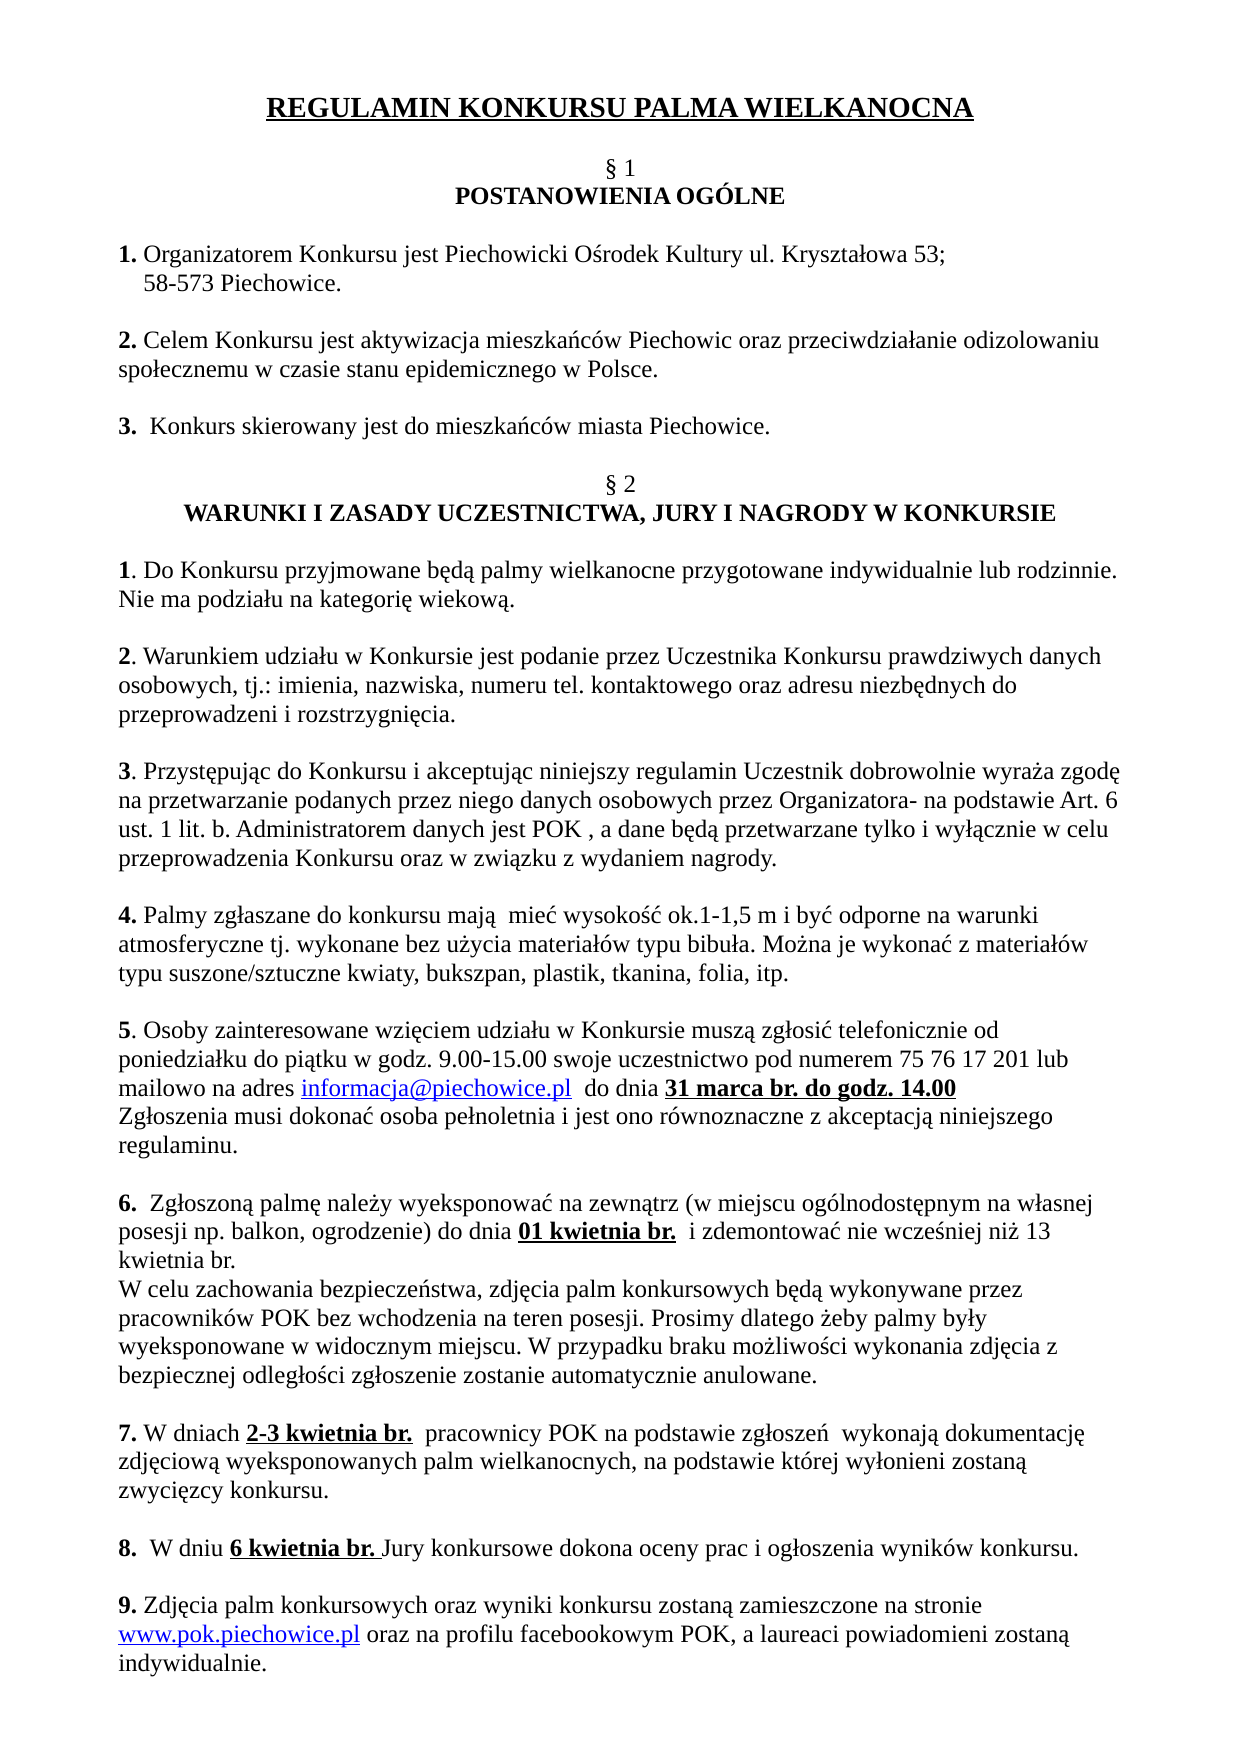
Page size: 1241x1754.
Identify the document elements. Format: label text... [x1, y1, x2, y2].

text 3. Przystępując do Konkursu i akceptując niniejszy regulamin Uczestnik dobrowolnie wyraża zgodę na przetwarzanie podanych przez niego danych osobowych przez Organizatora- na podstawie Art. 6 ust. 1 lit. b. Administratorem danych jest POK , a dane będą przetwarzane tylko i wyłącznie w celu przeprowadzenia Konkursu oraz w związku z wydaniem nagrody. [118, 756, 1122, 871]
subtitle WARUNKI I ZASADY UCZESTNICTWA, JURY I NAGRODY W KONKURSIE [118, 498, 1122, 526]
text 7. W dniach 2-3 kwietnia br. pracownicy POK na podstawie zgłoszeń wykonają dokumentację zdjęciową wyeksponowanych palm wielkanocnych, na podstawie której wyłonieni zostaną zwycięzcy konkursu. [118, 1418, 1122, 1504]
text 5. Osoby zainteresowane wzięciem udziału w Konkursie muszą zgłosić telefonicznie od poniedziałku do piątku w godz. 9.00-15.00 swoje uczestnictwo pod numerem 75 76 17 201 lub mailowo na adres informacja@piechowice.pl do dnia 31 marca br. do godz. 14.00 [118, 1015, 1122, 1101]
text 3. Konkurs skierowany jest do mieszkańców miasta Piechowice. [118, 411, 1122, 440]
text 1. Organizatorem Konkursu jest Piechowicki Ośrodek Kultury ul. Kryształowa 53; [118, 239, 1122, 268]
text REGULAMIN KONKURSU PALMA WIELKANOCNA [118, 90, 1122, 124]
text 2. Celem Konkursu jest aktywizacja mieszkańców Piechowic oraz przeciwdziałanie odizolowaniu społecznemu w czasie stanu epidemicznego w Polsce. [118, 325, 1122, 383]
text 6. Zgłoszoną palmę należy wyeksponować na zewnątrz (w miejscu ogólnodostępnym na własnej posesji np. balkon, ogrodzenie) do dnia 01 kwietnia br. i zdemontować nie wcześniej niż 13 kwietnia br. [118, 1188, 1122, 1274]
subtitle POSTANOWIENIA OGÓLNE [118, 181, 1122, 210]
text § 2 [118, 469, 1122, 498]
text W celu zachowania bezpieczeństwa, zdjęcia palm konkursowych będą wykonywane przez pracowników POK bez wchodzenia na teren posesji. Prosimy dlatego żeby palmy były wyeksponowane w widocznym miejscu. W przypadku braku możliwości wykonania zdjęcia z bezpiecznej odległości zgłoszenie zostanie automatycznie anulowane. [118, 1274, 1122, 1389]
text 58-573 Piechowice. [118, 268, 1122, 296]
text 9. Zdjęcia palm konkursowych oraz wyniki konkursu zostaną zamieszczone na stronie www.pok.piechowice.pl oraz na profilu facebookowym POK, a laureaci powiadomieni zostaną indywidualnie. [118, 1590, 1122, 1676]
text 1. Do Konkursu przyjmowane będą palmy wielkanocne przygotowane indywidualnie lub rodzinnie. Nie ma podziału na kategorię wiekową. [118, 555, 1122, 613]
text 2. Warunkiem udziału w Konkursie jest podanie przez Uczestnika Konkursu prawdziwych danych osobowych, tj.: imienia, nazwiska, numeru tel. kontaktowego oraz adresu niezbędnych do przeprowadzeni i rozstrzygnięcia. [118, 641, 1122, 728]
text § 1 [118, 153, 1122, 181]
text 4. Palmy zgłaszane do konkursu mają mieć wysokość ok.1-1,5 m i być odporne na warunki atmosferyczne tj. wykonane bez użycia materiałów typu bibuła. Można je wykonać z materiałów typu suszone/sztuczne kwiaty, bukszpan, plastik, tkanina, folia, itp. [118, 900, 1122, 986]
text 8. W dniu 6 kwietnia br. Jury konkursowe dokona oceny prac i ogłoszenia wyników konkursu. [118, 1533, 1122, 1561]
text Zgłoszenia musi dokonać osoba pełnoletnia i jest ono równoznaczne z akceptacją niniejszego regulaminu. [118, 1101, 1122, 1159]
